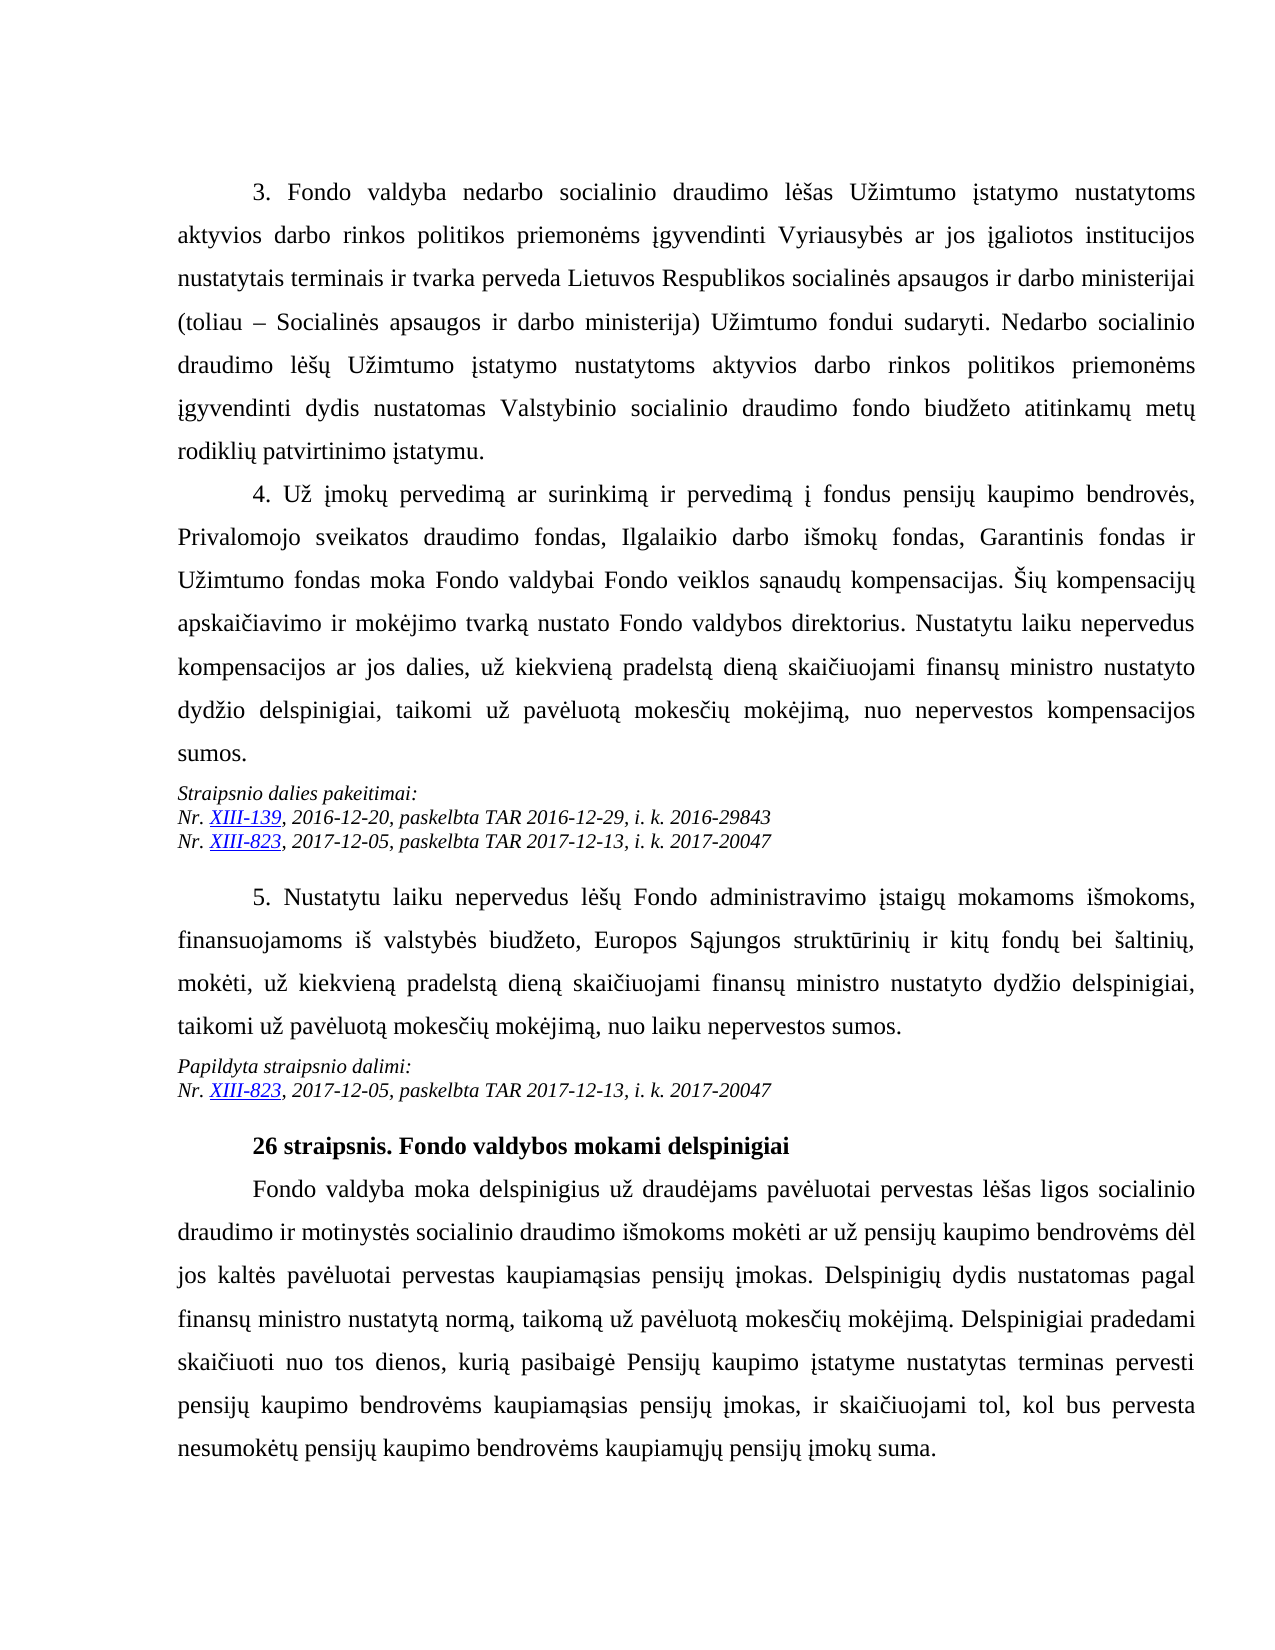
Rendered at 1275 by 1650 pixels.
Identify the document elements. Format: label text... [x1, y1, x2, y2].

text Straipsnio dalies pakeitimai: [177, 781, 1196, 805]
text 3. Fondo valdyba nedarbo socialinio draudimo lėšas Užimtumo įstatymo nustatytoms aktyvios darbo rinkos politikos priemonėms įgyvendinti Vyriausybės ar jos įgaliotos institucijos nustatytais terminais ir tvarka perveda Lietuvos Respublikos socialinės apsaugos ir darbo ministerijai (toliau – Socialinės apsaugos ir darbo ministerija) Užimtumo fondui sudaryti. Nedarbo socialinio draudimo lėšų Užimtumo įstatymo nustatytoms aktyvios darbo rinkos politikos priemonėms įgyvendinti dydis nustatomas Valstybinio socialinio draudimo fondo biudžeto atitinkamų metų rodiklių patvirtinimo įstatymu. [177, 177, 1196, 465]
text 26 straipsnis. Fondo valdybos mokami delspinigiai [177, 1131, 1196, 1160]
text 4. Už įmokų pervedimą ar surinkimą ir pervedimą į fondus pensijų kaupimo bendrovės, Privalomojo sveikatos draudimo fondas, Ilgalaikio darbo išmokų fondas, Garantinis fondas ir Užimtumo fondas moka Fondo valdybai Fondo veiklos sąnaudų kompensacijas. Šių kompensacijų apskaičiavimo ir mokėjimo tvarką nustato Fondo valdybos direktorius. Nustatytu laiku nepervedus kompensacijos ar jos dalies, už kiekvieną pradelstą dieną skaičiuojami finansų ministro nustatyto dydžio delspinigiai, taikomi už pavėluotą mokesčių mokėjimą, nuo nepervestos kompensacijos sumos. [177, 479, 1196, 767]
text Nr. XIII-823, 2017-12-05, paskelbta TAR 2017-12-13, i. k. 2017-20047 [177, 1078, 1196, 1102]
text Papildyta straipsnio dalimi: [177, 1054, 1196, 1078]
text Nr. XIII-139, 2016-12-20, paskelbta TAR 2016-12-29, i. k. 2016-29843 [177, 805, 1196, 829]
text 5. Nustatytu laiku nepervedus lėšų Fondo administravimo įstaigų mokamoms išmokoms, finansuojamoms iš valstybės biudžeto, Europos Sąjungos struktūrinių ir kitų fondų bei šaltinių, mokėti, už kiekvieną pradelstą dieną skaičiuojami finansų ministro nustatyto dydžio delspinigiai, taikomi už pavėluotą mokesčių mokėjimą, nuo laiku nepervestos sumos. [177, 882, 1196, 1040]
text Fondo valdyba moka delspinigius už draudėjams pavėluotai pervestas lėšas ligos socialinio draudimo ir motinystės socialinio draudimo išmokoms mokėti ar už pensijų kaupimo bendrovėms dėl jos kaltės pavėluotai pervestas kaupiamąsias pensijų įmokas. Delspinigių dydis nustatomas pagal finansų ministro nustatytą normą, taikomą už pavėluotą mokesčių mokėjimą. Delspinigiai pradedami skaičiuoti nuo tos dienos, kurią pasibaigė Pensijų kaupimo įstatyme nustatytas terminas pervesti pensijų kaupimo bendrovėms kaupiamąsias pensijų įmokas, ir skaičiuojami tol, kol bus pervesta nesumokėtų pensijų kaupimo bendrovėms kaupiamųjų pensijų įmokų suma. [177, 1174, 1196, 1462]
text Nr. XIII-823, 2017-12-05, paskelbta TAR 2017-12-13, i. k. 2017-20047 [177, 829, 1196, 853]
